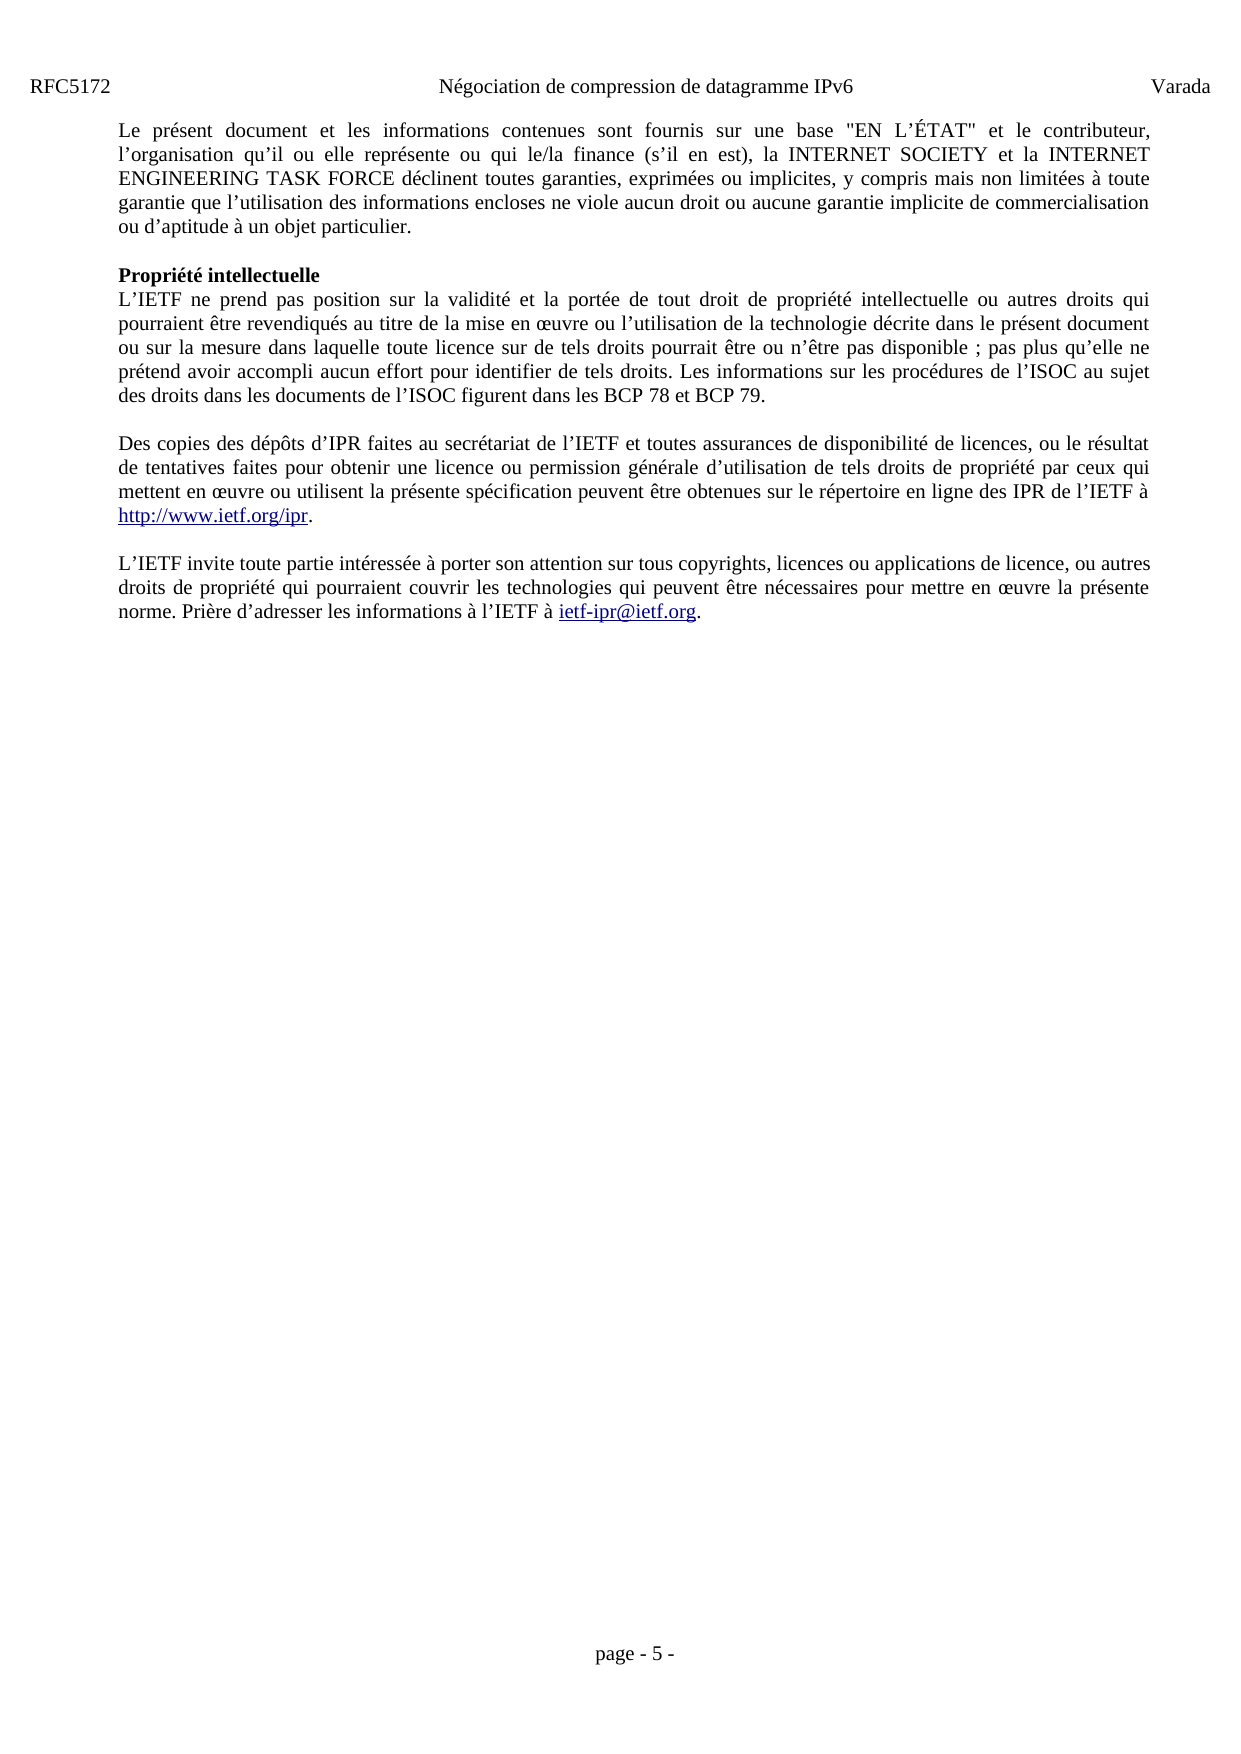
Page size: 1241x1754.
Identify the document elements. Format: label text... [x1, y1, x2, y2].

text L’IETF ne prend pas position sur la validité et la portée de tout droit de propriété intellectuelle ou autres droits qui pourraient être revendiqués au titre de la mise en œuvre ou l’utilisation de la technologie décrite dans le présent document ou sur la mesure dans laquelle toute licence sur de tels droits pourrait être ou n’être pas disponible ; pas plus qu’elle ne prétend avoir accompli aucun effort pour identifier de tels droits. Les informations sur les procédures de l’ISOC au sujet des droits dans les documents de l’ISOC figurent dans les BCP 78 et BCP 79. [118, 287, 1152, 407]
text Des copies des dépôts d’IPR faites au secrétariat de l’IETF et toutes assurances de disponibilité de licences, ou le résultat de tentatives faites pour obtenir une licence ou permission générale d’utilisation de tels droits de propriété par ceux qui mettent en œuvre ou utilisent la présente spécification peuvent être obtenues sur le répertoire en ligne des IPR de l’IETF à http://www.ietf.org/ipr. [118, 431, 1152, 527]
text Le présent document et les informations contenues sont fournis sur une base "EN L’ÉTAT" et le contributeur, l’organisation qu’il ou elle représente ou qui le/la finance (s’il en est), la INTERNET SOCIETY et la INTERNET ENGINEERING TASK FORCE déclinent toutes garanties, exprimées ou implicites, y compris mais non limitées à toute garantie que l’utilisation des informations encloses ne viole aucun droit ou aucune garantie implicite de commercialisation ou d’aptitude à un objet particulier. [118, 118, 1152, 238]
text L’IETF invite toute partie intéressée à porter son attention sur tous copyrights, licences ou applications de licence, ou autres droits de propriété qui pourraient couvrir les technologies qui peuvent être nécessaires pour mettre en œuvre la présente norme. Prière d’adresser les informations à l’IETF à ietf-ipr@ietf.org. [118, 551, 1152, 623]
text Propriété intellectuelle [118, 262, 1152, 287]
